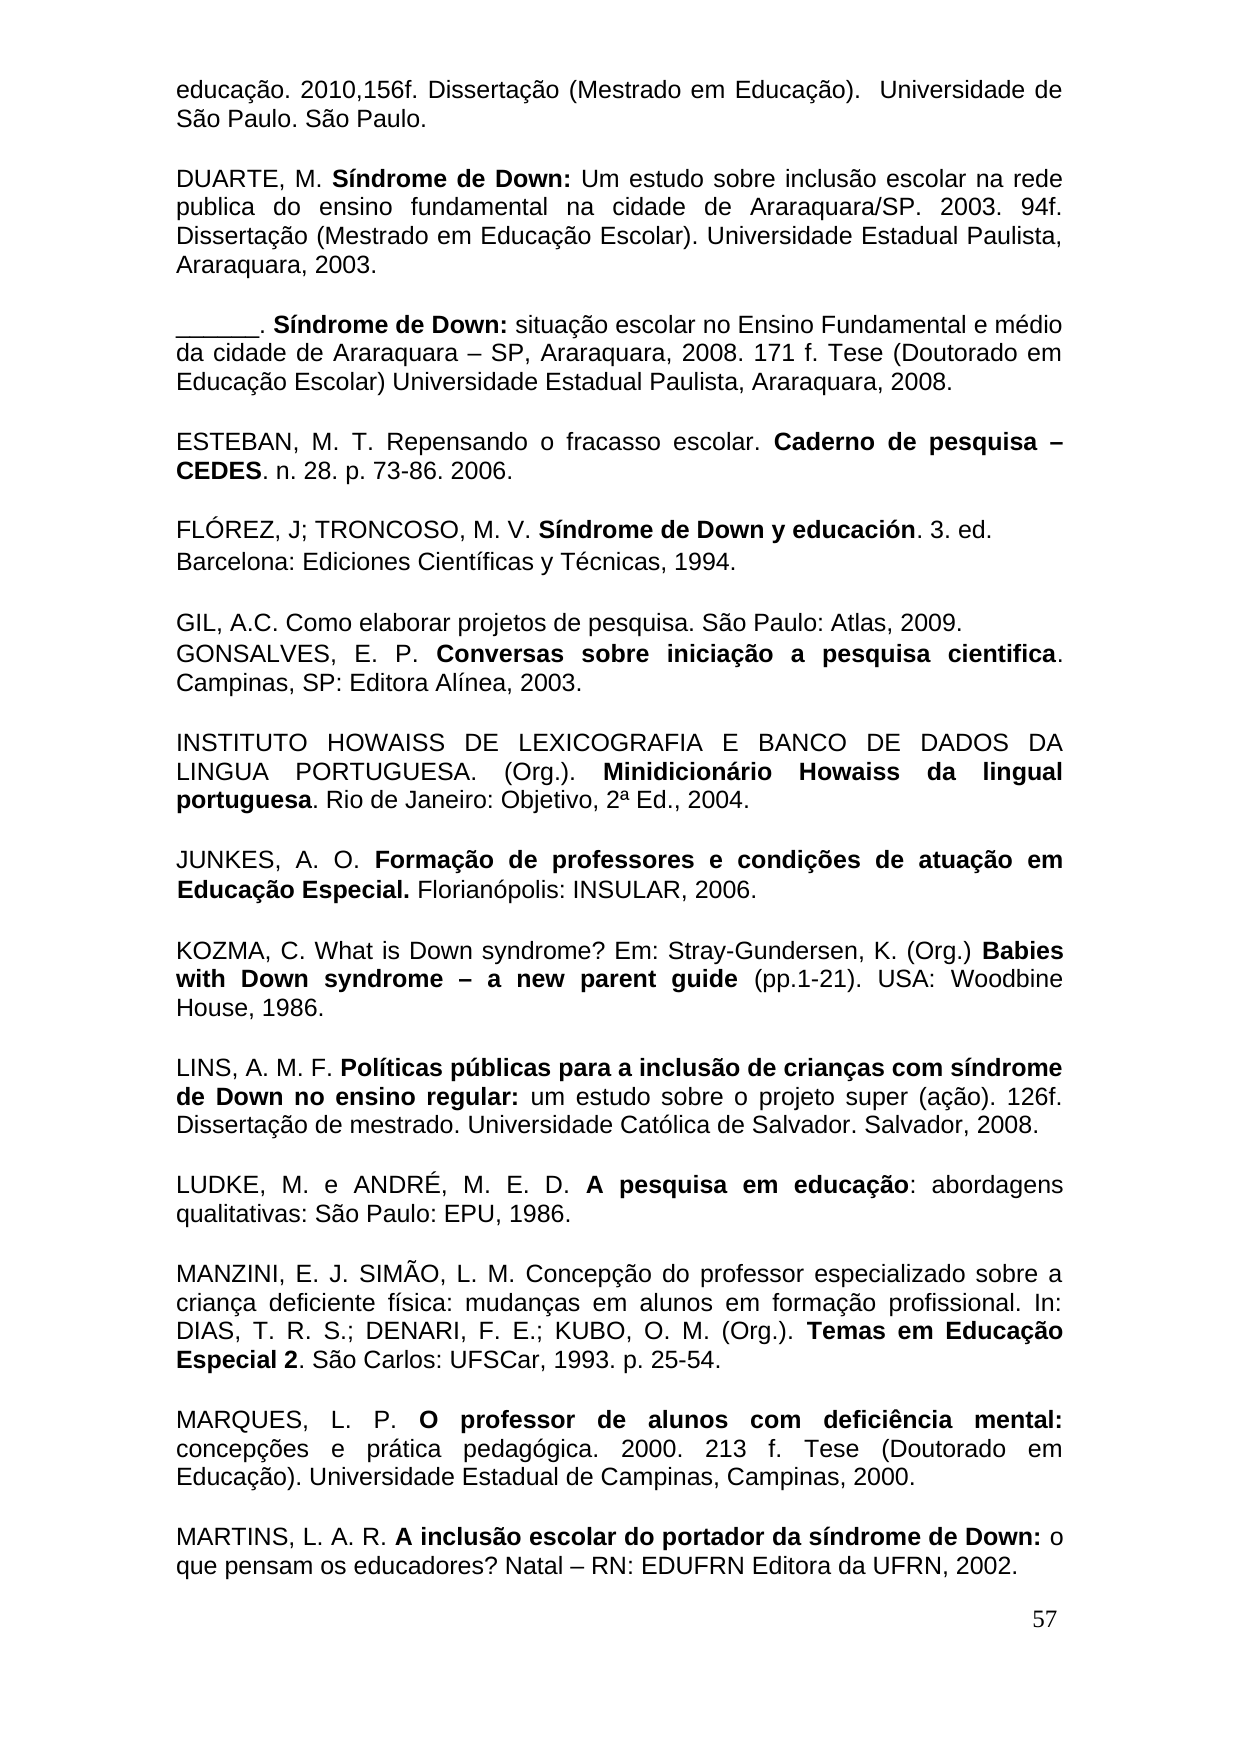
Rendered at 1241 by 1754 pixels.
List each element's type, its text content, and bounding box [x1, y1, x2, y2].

text ESTEBAN, M. T. Repensando o fracasso escolar. Caderno de pesquisa – CEDES. n. 28. p. 73-86. 2006. [176, 427, 1064, 484]
text GONSALVES, E. P. Conversas sobre iniciação a pesquisa cientifica. Campinas, SP: Editora Alínea, 2003. [176, 639, 1064, 697]
text MANZINI, E. J. SIMÃO, L. M. Concepção do professor especializado sobre a criança deficiente física: mudanças em alunos em formação profissional. In: DIAS, T. R. S.; DENARI, F. E.; KUBO, O. M. (Org.). Temas em Educação Especial 2. São Carlos: UFSCar, 1993. p. 25-54. [176, 1259, 1064, 1374]
text KOZMA, C. What is Down syndrome? Em: Stray-Gundersen, K. (Org.) Babies with Down syndrome – a new parent guide (pp.1-21). USA: Woodbine House, 1986. [176, 936, 1064, 1022]
text INSTITUTO HOWAISS DE LEXICOGRAFIA E BANCO DE DADOS DA LINGUA PORTUGUESA. (Org.). Minidicionário Howaiss da lingual portuguesa. Rio de Janeiro: Objetivo, 2ª Ed., 2004. [176, 728, 1064, 814]
text MARQUES, L. P. O professor de alunos com deficiência mental: concepções e prática pedagógica. 2000. 213 f. Tese (Doutorado em Educação). Universidade Estadual de Campinas, Campinas, 2000. [176, 1405, 1064, 1491]
text JUNKES, A. O. Formação de professores e condições de atuação em Educação Especial. Florianópolis: INSULAR, 2006. [176, 845, 1064, 904]
text LINS, A. M. F. Políticas públicas para a inclusão de crianças com síndrome de Down no ensino regular: um estudo sobre o projeto super (ação). 126f. Dissertação de mestrado. Universidade Católica de Salvador. Salvador, 2008. [176, 1053, 1064, 1139]
text ______. Síndrome de Down: situação escolar no Ensino Fundamental e médio da cidade de Araraquara – SP, Araraquara, 2008. 171 f. Tese (Doutorado em Educação Escolar) Universidade Estadual Paulista, Araraquara, 2008. [176, 309, 1064, 396]
text DUARTE, M. Síndrome de Down: Um estudo sobre inclusão escolar na rede publica do ensino fundamental na cidade de Araraquara/SP. 2003. 94f. Dissertação (Mestrado em Educação Escolar). Universidade Estadual Paulista, Araraquara, 2003. [176, 163, 1064, 278]
text educação. 2010,156f. Dissertação (Mestrado em Educação). Universidade de São Paulo. São Paulo. [176, 75, 1064, 132]
text GIL, A.C. Como elaborar projetos de pesquisa. São Paulo: Atlas, 2009. [176, 608, 1064, 637]
text Barcelona: Ediciones Científicas y Técnicas, 1994. [176, 546, 1064, 575]
text MARTINS, L. A. R. A inclusão escolar do portador da síndrome de Down: o que pensam os educadores? Natal – RN: EDUFRN Editora da UFRN, 2002. [176, 1522, 1064, 1579]
text LUDKE, M. e ANDRÉ, M. E. D. A pesquisa em educação: abordagens qualitativas: São Paulo: EPU, 1986. [176, 1170, 1064, 1228]
text FLÓREZ, J; TRONCOSO, M. V. Síndrome de Down y educación. 3. ed. [176, 515, 1064, 544]
